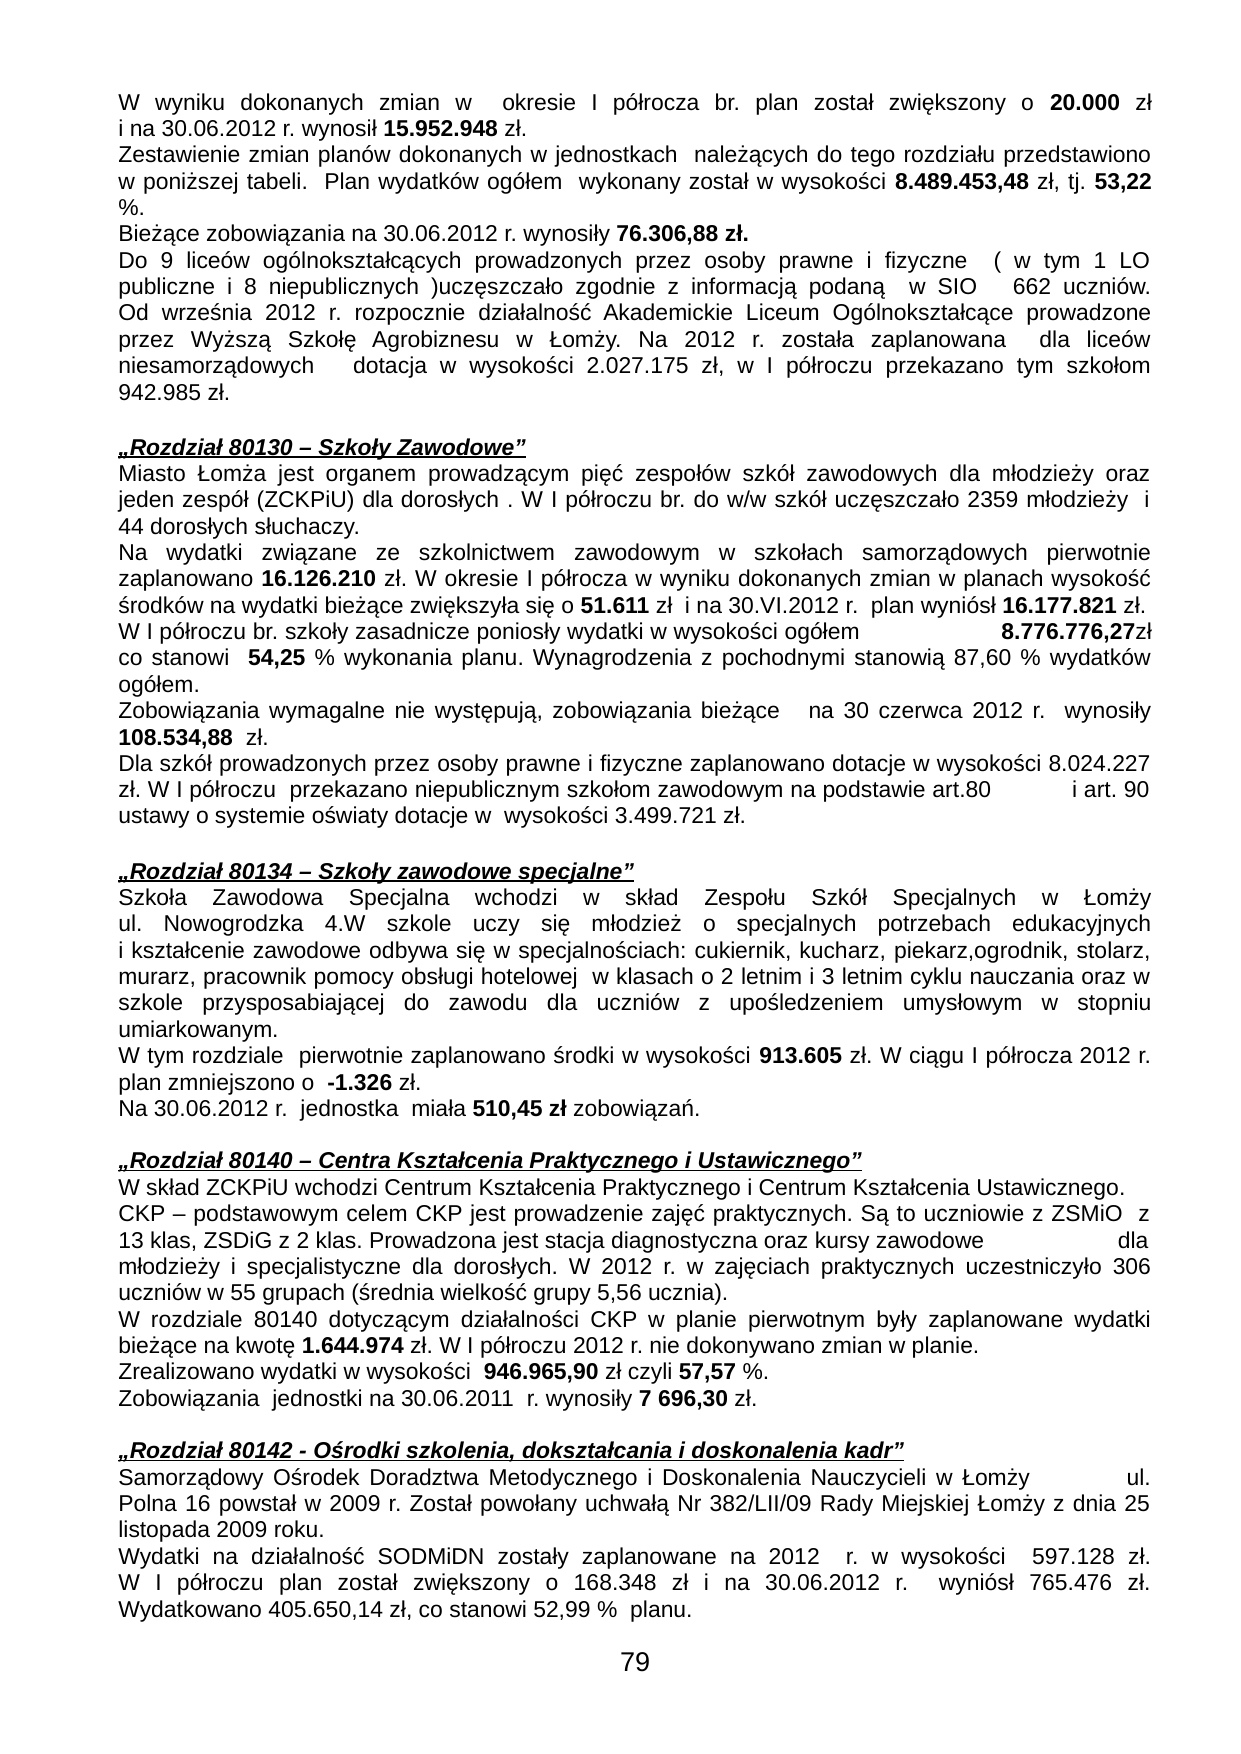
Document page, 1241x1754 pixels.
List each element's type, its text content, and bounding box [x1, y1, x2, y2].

text „Rozdział 80130 – Szkoły Zawodowe” [118, 433, 1152, 460]
text CKP – podstawowym celem CKP jest prowadzenie zajęć praktycznych. Są to uczniowie z ZSMiO z 13 klas, ZSDiG z 2 klas. Prowadzona jest stacja diagnostyczna oraz kursy zawodowe dla młodzieży i specjalistyczne dla dorosłych. W 2012 r. w zajęciach praktycznych uczestniczyło 306 uczniów w 55 grupach (średnia wielkość grupy 5,56 ucznia). [118, 1200, 1152, 1306]
text Miasto Łomża jest organem prowadzącym pięć zespołów szkół zawodowych dla młodzieży oraz jeden zespół (ZCKPiU) dla dorosłych . W I półroczu br. do w/w szkół uczęszczało 2359 młodzieży i 44 dorosłych słuchaczy. [118, 460, 1152, 539]
text Zobowiązania jednostki na 30.06.2011 r. wynosiły 7 696,30 zł. [118, 1385, 1152, 1411]
text W tym rozdziale pierwotnie zaplanowano środki w wysokości 913.605 zł. W ciągu I półrocza 2012 r. plan zmniejszono o -1.326 zł. [118, 1042, 1152, 1095]
text W skład ZCKPiU wchodzi Centrum Kształcenia Praktycznego i Centrum Kształcenia Ustawicznego. [118, 1174, 1152, 1200]
text „Rozdział 80134 – Szkoły zawodowe specjalne” [118, 858, 1152, 884]
text „Rozdział 80140 – Centra Kształcenia Praktycznego i Ustawicznego” [118, 1147, 1152, 1174]
text Samorządowy Ośrodek Doradztwa Metodycznego i Doskonalenia Nauczycieli w Łomży ul. Polna 16 powstał w 2009 r. Został powołany uchwałą Nr 382/LII/09 Rady Miejskiej Łomży z dnia 25 listopada 2009 roku. [118, 1464, 1152, 1543]
text Zobowiązania wymagalne nie występują, zobowiązania bieżące na 30 czerwca 2012 r. wynosiły 108.534,88 zł. [118, 697, 1152, 750]
text Na wydatki związane ze szkolnictwem zawodowym w szkołach samorządowych pierwotnie zaplanowano 16.126.210 zł. W okresie I półrocza w wyniku dokonanych zmian w planach wysokość środków na wydatki bieżące zwiększyła się o 51.611 zł i na 30.VI.2012 r. plan wyniósł 16.177.821 zł. [118, 539, 1152, 618]
text Zrealizowano wydatki w wysokości 946.965,90 zł czyli 57,57 %. [118, 1358, 1152, 1385]
text Wydatki na działalność SODMiDN zostały zaplanowane na 2012 r. w wysokości 597.128 zł. W I półroczu plan został zwiększony o 168.348 zł i na 30.06.2012 r. wyniósł 765.476 zł. Wydatkowano 405.650,14 zł, co stanowi 52,99 % planu. [118, 1543, 1152, 1622]
text Dla szkół prowadzonych przez osoby prawne i fizyczne zaplanowano dotacje w wysokości 8.024.227 zł. W I półroczu przekazano niepublicznym szkołom zawodowym na podstawie art.80 i art. 90 ustawy o systemie oświaty dotacje w wysokości 3.499.721 zł. [118, 750, 1152, 829]
text W rozdziale 80140 dotyczącym działalności CKP w planie pierwotnym były zaplanowane wydatki bieżące na kwotę 1.644.974 zł. W I półroczu 2012 r. nie dokonywano zmian w planie. [118, 1306, 1152, 1358]
text Zestawienie zmian planów dokonanych w jednostkach należących do tego rozdziału przedstawiono w poniższej tabeli. Plan wydatków ogółem wykonany został w wysokości 8.489.453,48 zł, tj. 53,22 %. [118, 141, 1152, 220]
text Na 30.06.2012 r. jednostka miała 510,45 zł zobowiązań. [118, 1095, 1152, 1121]
text W I półroczu br. szkoły zasadnicze poniosły wydatki w wysokości ogółem 8.776.776,27zł co stanowi 54,25 % wykonania planu. Wynagrodzenia z pochodnymi stanowią 87,60 % wydatków ogółem. [118, 618, 1152, 697]
text Bieżące zobowiązania na 30.06.2012 r. wynosiły 76.306,88 zł. [118, 220, 1152, 247]
text „Rozdział 80142 - Ośrodki szkolenia, dokształcania i doskonalenia kadr” [118, 1437, 1152, 1464]
text Szkoła Zawodowa Specjalna wchodzi w skład Zespołu Szkół Specjalnych w Łomży ul. Nowogrodzka 4.W szkole uczy się młodzież o specjalnych potrzebach edukacyjnych i kształcenie zawodowe odbywa się w specjalnościach: cukiernik, kucharz, piekarz,ogrodnik, stolarz, murarz, pracownik pomocy obsługi hotelowej w klasach o 2 letnim i 3 letnim cyklu nauczania oraz w szkole przysposabiającej do zawodu dla uczniów z upośledzeniem umysłowym w stopniu umiarkowanym. [118, 884, 1152, 1042]
text Do 9 liceów ogólnokształcących prowadzonych przez osoby prawne i fizyczne ( w tym 1 LO publiczne i 8 niepublicznych )uczęszczało zgodnie z informacją podaną w SIO 662 uczniów. Od września 2012 r. rozpocznie działalność Akademickie Liceum Ogólnokształcące prowadzone przez Wyższą Szkołę Agrobiznesu w Łomży. Na 2012 r. została zaplanowana dla liceów niesamorządowych dotacja w wysokości 2.027.175 zł, w I półroczu przekazano tym szkołom 942.985 zł. [118, 247, 1152, 405]
text W wyniku dokonanych zmian w okresie I półrocza br. plan został zwiększony o 20.000 zł i na 30.06.2012 r. wynosił 15.952.948 zł. [118, 88, 1152, 141]
